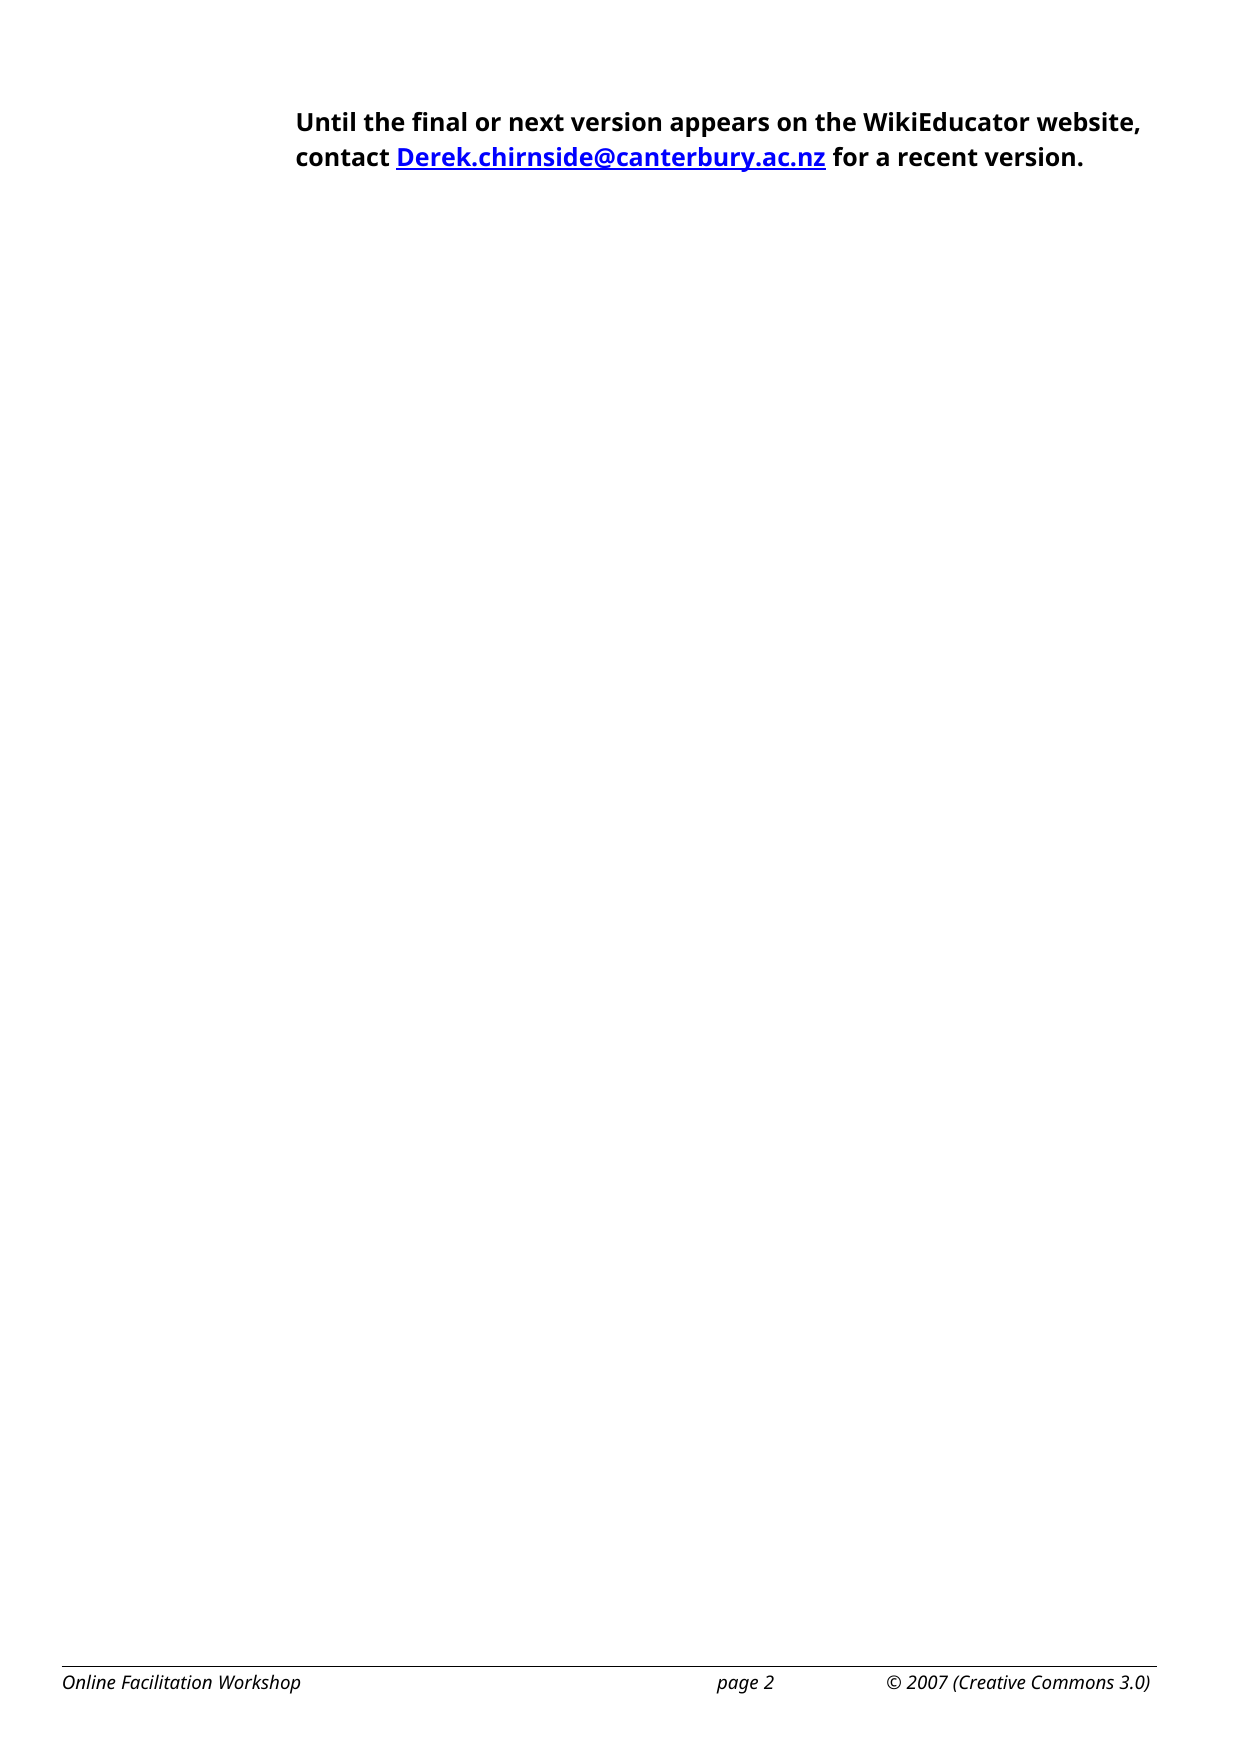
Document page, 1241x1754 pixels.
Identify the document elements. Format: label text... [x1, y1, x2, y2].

text Until the final or next version appears on the WikiEducator website, contact Derek.chirnside@canterbury.ac.nz for a recent version. [295, 105, 1157, 173]
